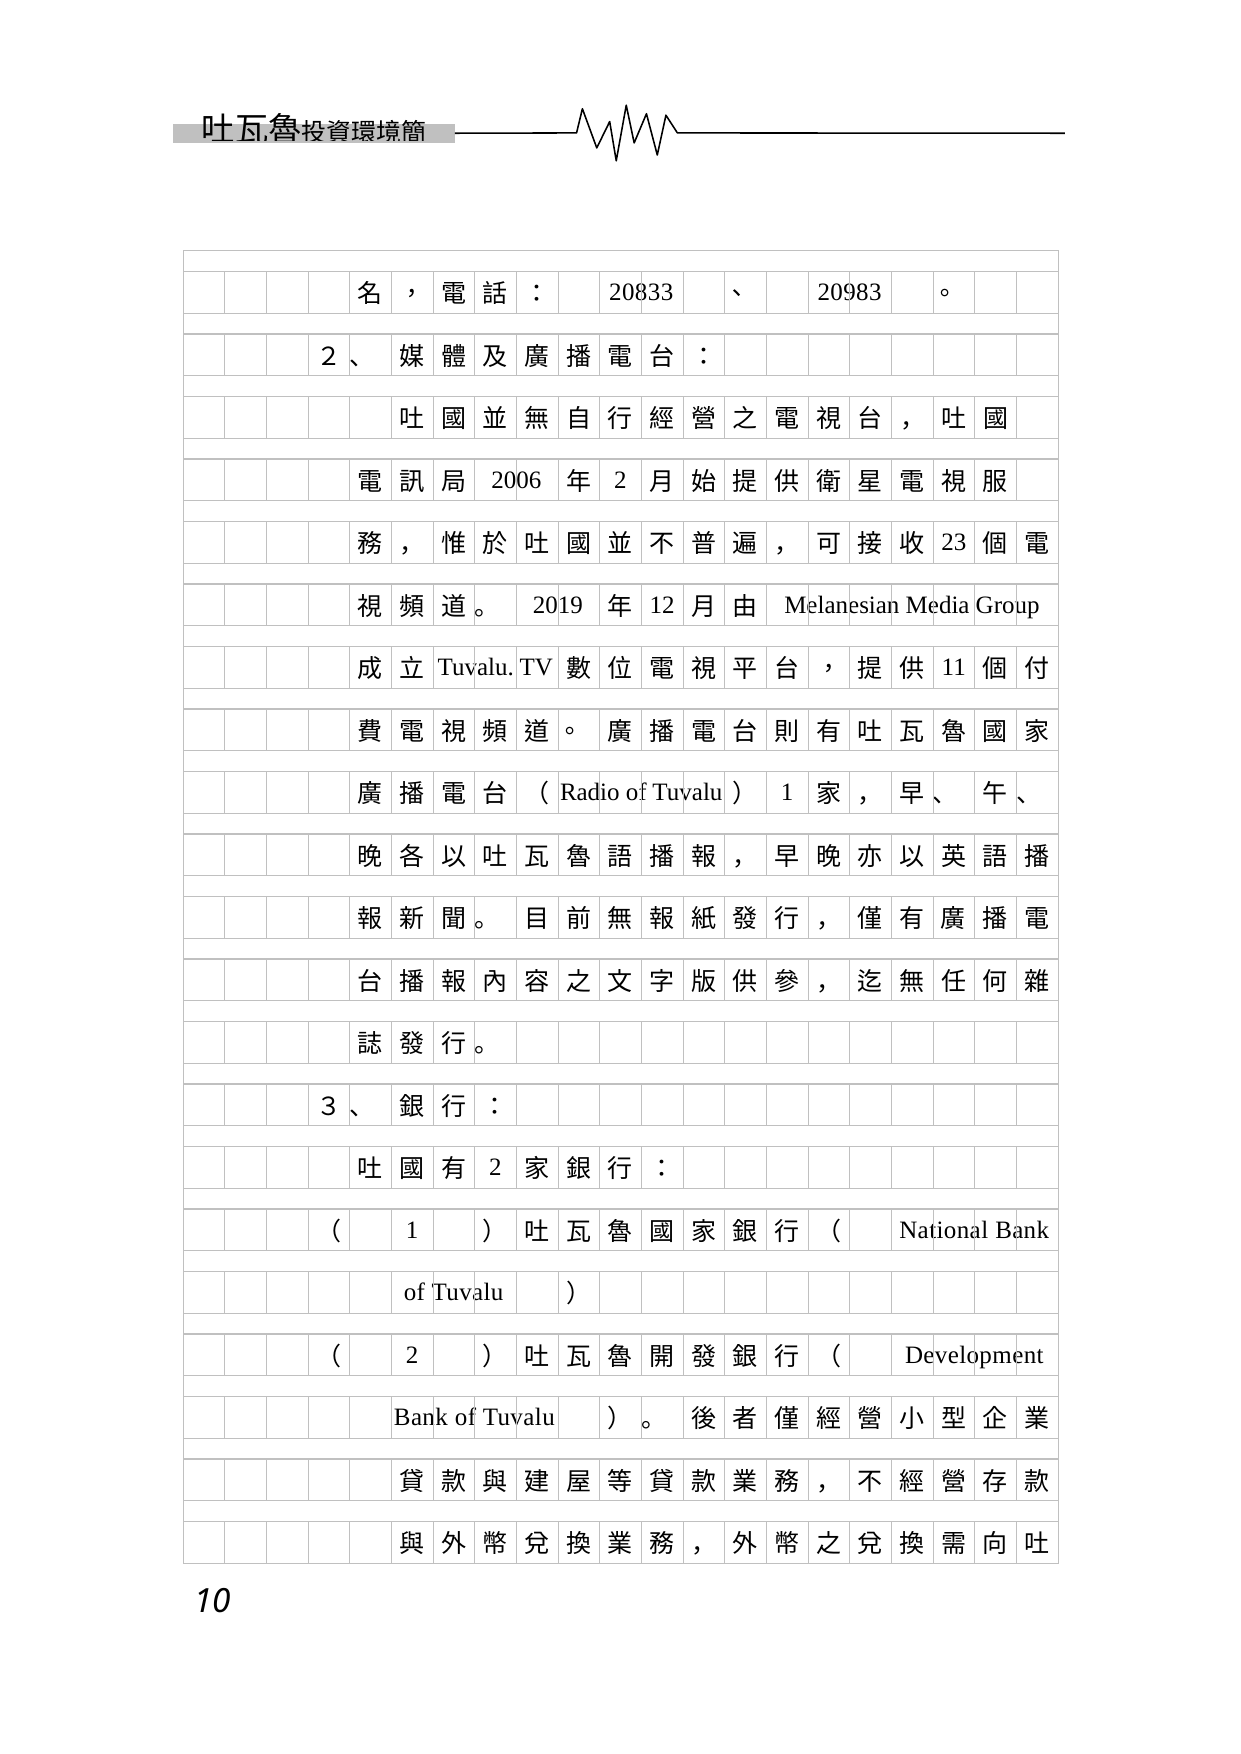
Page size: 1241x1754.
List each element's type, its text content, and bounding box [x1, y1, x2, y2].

text （1）吐瓦魯國家銀行（National Bank of Tuvalu） [934, 1210, 974, 1250]
text （1）吐瓦魯國家銀行（National Bank of Tuvalu） [434, 1210, 474, 1250]
text （1）吐瓦魯國家銀行（National Bank of Tuvalu） [850, 1272, 891, 1313]
text 有 [434, 1147, 474, 1188]
text （1）吐瓦魯國家銀行（National Bank of Tuvalu） [975, 1272, 1016, 1313]
text [809, 1147, 849, 1188]
text （1）吐瓦魯國家銀行（National Bank of Tuvalu） [517, 1210, 558, 1250]
text ２、媒體及廣播電台： [434, 335, 474, 375]
text （1）吐瓦魯國家銀行（National Bank of Tuvalu） [684, 1272, 724, 1313]
text （1）吐瓦魯國家銀行（National Bank of Tuvalu） [350, 1210, 391, 1250]
text [850, 1147, 891, 1188]
text [725, 1147, 766, 1188]
text 國 [392, 1147, 433, 1188]
text 吐國並無自行經營之電視台，吐國電訊局2006年2月始提供衛星電視服務，惟於吐國並不普遍，可接收23個電視頻道。2019年12月由Melanesian Media Group成立Tuvalu. TV數位電視平台，提供11個付費電視頻道。廣播電台則有吐瓦魯國家廣播電台（Radio of Tuvalu）1家，早、午、晚各以吐瓦魯語播報，早晚亦以英語播報新聞。目前無報紙發行，僅有廣播電台播報內容之文字版供參，迄無任何雜誌發行。 [330, 626, 1058, 646]
text （1）吐瓦魯國家銀行（National Bank of Tuvalu） [767, 1272, 808, 1313]
text （1）吐瓦魯國家銀行（National Bank of Tuvalu） [517, 1272, 558, 1313]
text ３、銀行： [309, 1085, 349, 1125]
text ３、銀行： [809, 1085, 849, 1125]
text ３、銀行： [1017, 1085, 1058, 1125]
text （1）吐瓦魯國家銀行（National Bank of Tuvalu） [892, 1272, 933, 1313]
text （1）吐瓦魯國家銀行（National Bank of Tuvalu） [809, 1272, 849, 1313]
text 吐國並無自行經營之電視台，吐國電訊局2006年2月始提供衛星電視服務，惟於吐國並不普遍，可接收23個電視頻道。2019年12月由Melanesian Media Group成立Tuvalu. TV數位電視平台，提供11個付費電視頻道。廣播電台則有吐瓦魯國家廣播電台（Radio of Tuvalu）1家，早、午、晚各以吐瓦魯語播報，早晚亦以英語播報新聞。目前無報紙發行，僅有廣播電台播報內容之文字版供參，迄無任何雜誌發行。 [330, 689, 1058, 708]
text 吐國並無自行經營之電視台，吐國電訊局2006年2月始提供衛星電視服務，惟於吐國並不普遍，可接收23個電視頻道。2019年12月由Melanesian Media Group成立Tuvalu. TV數位電視平台，提供11個付費電視頻道。廣播電台則有吐瓦魯國家廣播電台（Radio of Tuvalu）1家，早、午、晚各以吐瓦魯語播報，早晚亦以英語播報新聞。目前無報紙發行，僅有廣播電台播報內容之文字版供參，迄無任何雜誌發行。 [330, 814, 1058, 833]
text （1）吐瓦魯國家銀行（National Bank of Tuvalu） [306, 1251, 1058, 1271]
text [934, 1147, 974, 1188]
text （1）吐瓦魯國家銀行（National Bank of Tuvalu） [725, 1210, 766, 1250]
text [975, 1147, 1016, 1188]
text 銀 [559, 1147, 599, 1188]
text 吐國並無自行經營之電視台，吐國電訊局2006年2月始提供衛星電視服務，惟於吐國並不普遍，可接收23個電視頻道。2019年12月由Melanesian Media Group成立Tuvalu. TV數位電視平台，提供11個付費電視頻道。廣播電台則有吐瓦魯國家廣播電台（Radio of Tuvalu）1家，早、午、晚各以吐瓦魯語播報，早晚亦以英語播報新聞。目前無報紙發行，僅有廣播電台播報內容之文字版供參，迄無任何雜誌發行。 [330, 939, 1058, 958]
text （1）吐瓦魯國家銀行（National Bank of Tuvalu） [725, 1272, 766, 1313]
text ２、媒體及廣播電台： [725, 335, 766, 375]
text （1）吐瓦魯國家銀行（National Bank of Tuvalu） [642, 1210, 683, 1250]
text （1）吐瓦魯國家銀行（National Bank of Tuvalu） [600, 1272, 641, 1313]
text （1）吐瓦魯國家銀行（National Bank of Tuvalu） [809, 1210, 849, 1250]
text （1）吐瓦魯國家銀行（National Bank of Tuvalu） [350, 1272, 391, 1313]
text （1）吐瓦魯國家銀行（National Bank of Tuvalu） [850, 1210, 891, 1250]
text 家 [517, 1147, 558, 1188]
text ３、銀行： [725, 1085, 766, 1125]
text ３、銀行： [850, 1085, 891, 1125]
text （1）吐瓦魯國家銀行（National Bank of Tuvalu） [975, 1210, 1016, 1250]
text ２、媒體及廣播電台： [281, 314, 1058, 333]
text ３、銀行： [684, 1085, 724, 1125]
text [892, 1147, 933, 1188]
text [330, 1147, 349, 1188]
text ２、媒體及廣播電台： [684, 335, 724, 375]
text [330, 1126, 1058, 1146]
text ２、媒體及廣播電台： [1017, 335, 1058, 375]
text （2）吐瓦魯開發銀行（Development Bank of Tuvalu）。後者僅經營小型企業貸款與建屋等貸款業務，不經營存款與外幣兌換業務，外幣之兌換需向吐瓦魯國家銀行辦理，惟兌換率很不划算，建議訪客先在國內兌妥定額澳幣攜帶來吐備用。吐瓦魯國家銀行位於Vaiaku區，在機場入出境大廳附近。營業時間：星期一至星期五上午9時至下午2時。電話：20792，20803；傳真：20664。吐國銀行無發行信用卡，一般商號亦不接受使用信用卡及美金。持美金現金之遊客可向吐瓦魯國家銀行兌換成澳幣。 [306, 1501, 1058, 1521]
text （1）吐瓦魯國家銀行（National Bank of Tuvalu） [1017, 1210, 1058, 1250]
text ２、媒體及廣播電台： [350, 335, 391, 375]
text ： [642, 1147, 683, 1188]
text 吐國並無自行經營之電視台，吐國電訊局2006年2月始提供衛星電視服務，惟於吐國並不普遍，可接收23個電視頻道。2019年12月由Melanesian Media Group成立Tuvalu. TV數位電視平台，提供11個付費電視頻道。廣播電台則有吐瓦魯國家廣播電台（Radio of Tuvalu）1家，早、午、晚各以吐瓦魯語播報，早晚亦以英語播報新聞。目前無報紙發行，僅有廣播電台播報內容之文字版供參，迄無任何雜誌發行。 [330, 751, 1058, 771]
text （1）吐瓦魯國家銀行（National Bank of Tuvalu） [309, 1272, 349, 1313]
text ２、媒體及廣播電台： [600, 335, 641, 375]
text （1）吐瓦魯國家銀行（National Bank of Tuvalu） [475, 1210, 516, 1250]
text 吐國並無自行經營之電視台，吐國電訊局2006年2月始提供衛星電視服務，惟於吐國並不普遍，可接收23個電視頻道。2019年12月由Melanesian Media Group成立Tuvalu. TV數位電視平台，提供11個付費電視頻道。廣播電台則有吐瓦魯國家廣播電台（Radio of Tuvalu）1家，早、午、晚各以吐瓦魯語播報，早晚亦以英語播報新聞。目前無報紙發行，僅有廣播電台播報內容之文字版供參，迄無任何雜誌發行。 [330, 439, 1058, 458]
text ２、媒體及廣播電台： [892, 335, 933, 375]
text ３、銀行： [350, 1085, 391, 1125]
text 吐國並無自行經營之電視台，吐國電訊局2006年2月始提供衛星電視服務，惟於吐國並不普遍，可接收23個電視頻道。2019年12月由Melanesian Media Group成立Tuvalu. TV數位電視平台，提供11個付費電視頻道。廣播電台則有吐瓦魯國家廣播電台（Radio of Tuvalu）1家，早、午、晚各以吐瓦魯語播報，早晚亦以英語播報新聞。目前無報紙發行，僅有廣播電台播報內容之文字版供參，迄無任何雜誌發行。 [330, 876, 1058, 896]
text 吐國並無自行經營之電視台，吐國電訊局2006年2月始提供衛星電視服務，惟於吐國並不普遍，可接收23個電視頻道。2019年12月由Melanesian Media Group成立Tuvalu. TV數位電視平台，提供11個付費電視頻道。廣播電台則有吐瓦魯國家廣播電台（Radio of Tuvalu）1家，早、午、晚各以吐瓦魯語播報，早晚亦以英語播報新聞。目前無報紙發行，僅有廣播電台播報內容之文字版供參，迄無任何雜誌發行。 [330, 376, 1058, 396]
text ２、媒體及廣播電台： [559, 335, 599, 375]
text ３、銀行： [281, 1064, 1058, 1083]
text （1）吐瓦魯國家銀行（National Bank of Tuvalu） [306, 1189, 1058, 1208]
text （1）吐瓦魯國家銀行（National Bank of Tuvalu） [767, 1210, 808, 1250]
text 最大且唯一旅館1家潟湖飯店（Funafuti Lagoon Hotel），電話：20501。僅16個房間，另增建4間較簡陋木造房間，飯店大部分房間有冷氣，惟浴室無熱水供應，旺季時經常客滿，服務品質尚可。小型民宿數家，其中Filamona Lodge位於機場旁較為有名，電話：20833、20983。 [330, 251, 1058, 271]
text （1）吐瓦魯國家銀行（National Bank of Tuvalu） [392, 1272, 433, 1313]
text [684, 1147, 724, 1188]
text ３、銀行： [281, 1085, 308, 1125]
text ２、媒體及廣播電台： [517, 335, 558, 375]
text ２、媒體及廣播電台： [767, 335, 808, 375]
text （1）吐瓦魯國家銀行（National Bank of Tuvalu） [892, 1210, 933, 1250]
text ３、銀行： [975, 1085, 1016, 1125]
text （1）吐瓦魯國家銀行（National Bank of Tuvalu） [434, 1272, 474, 1313]
text （1）吐瓦魯國家銀行（National Bank of Tuvalu） [392, 1210, 433, 1250]
text ２、媒體及廣播電台： [934, 335, 974, 375]
text [1017, 1147, 1058, 1188]
text ３、銀行： [517, 1085, 558, 1125]
text 吐國並無自行經營之電視台，吐國電訊局2006年2月始提供衛星電視服務，惟於吐國並不普遍，可接收23個電視頻道。2019年12月由Melanesian Media Group成立Tuvalu. TV數位電視平台，提供11個付費電視頻道。廣播電台則有吐瓦魯國家廣播電台（Radio of Tuvalu）1家，早、午、晚各以吐瓦魯語播報，早晚亦以英語播報新聞。目前無報紙發行，僅有廣播電台播報內容之文字版供參，迄無任何雜誌發行。 [330, 501, 1058, 521]
text 吐國並無自行經營之電視台，吐國電訊局2006年2月始提供衛星電視服務，惟於吐國並不普遍，可接收23個電視頻道。2019年12月由Melanesian Media Group成立Tuvalu. TV數位電視平台，提供11個付費電視頻道。廣播電台則有吐瓦魯國家廣播電台（Radio of Tuvalu）1家，早、午、晚各以吐瓦魯語播報，早晚亦以英語播報新聞。目前無報紙發行，僅有廣播電台播報內容之文字版供參，迄無任何雜誌發行。 [330, 1001, 1058, 1021]
text 吐 [350, 1147, 391, 1188]
text ３、銀行： [475, 1085, 516, 1125]
text （1）吐瓦魯國家銀行（National Bank of Tuvalu） [684, 1210, 724, 1250]
text ３、銀行： [642, 1085, 683, 1125]
text ２、媒體及廣播電台： [642, 335, 683, 375]
text （1）吐瓦魯國家銀行（National Bank of Tuvalu） [309, 1210, 349, 1250]
text ３、銀行： [767, 1085, 808, 1125]
text 2 [475, 1147, 516, 1188]
text ３、銀行： [892, 1085, 933, 1125]
text （1）吐瓦魯國家銀行（National Bank of Tuvalu） [600, 1210, 641, 1250]
text 行 [600, 1147, 641, 1188]
text （2）吐瓦魯開發銀行（Development Bank of Tuvalu）。後者僅經營小型企業貸款與建屋等貸款業務，不經營存款與外幣兌換業務，外幣之兌換需向吐瓦魯國家銀行辦理，惟兌換率很不划算，建議訪客先在國內兌妥定額澳幣攜帶來吐備用。吐瓦魯國家銀行位於Vaiaku區，在機場入出境大廳附近。營業時間：星期一至星期五上午9時至下午2時。電話：20792，20803；傳真：20664。吐國銀行無發行信用卡，一般商號亦不接受使用信用卡及美金。持美金現金之遊客可向吐瓦魯國家銀行兌換成澳幣。 [306, 1314, 1058, 1333]
text ３、銀行： [434, 1085, 474, 1125]
text （1）吐瓦魯國家銀行（National Bank of Tuvalu） [559, 1210, 599, 1250]
text 吐國並無自行經營之電視台，吐國電訊局2006年2月始提供衛星電視服務，惟於吐國並不普遍，可接收23個電視頻道。2019年12月由Melanesian Media Group成立Tuvalu. TV數位電視平台，提供11個付費電視頻道。廣播電台則有吐瓦魯國家廣播電台（Radio of Tuvalu）1家，早、午、晚各以吐瓦魯語播報，早晚亦以英語播報新聞。目前無報紙發行，僅有廣播電台播報內容之文字版供參，迄無任何雜誌發行。 [330, 564, 1058, 583]
text ２、媒體及廣播電台： [281, 335, 308, 375]
text ３、銀行： [600, 1085, 641, 1125]
text （2）吐瓦魯開發銀行（Development Bank of Tuvalu）。後者僅經營小型企業貸款與建屋等貸款業務，不經營存款與外幣兌換業務，外幣之兌換需向吐瓦魯國家銀行辦理，惟兌換率很不划算，建議訪客先在國內兌妥定額澳幣攜帶來吐備用。吐瓦魯國家銀行位於Vaiaku區，在機場入出境大廳附近。營業時間：星期一至星期五上午9時至下午2時。電話：20792，20803；傳真：20664。吐國銀行無發行信用卡，一般商號亦不接受使用信用卡及美金。持美金現金之遊客可向吐瓦魯國家銀行兌換成澳幣。 [306, 1376, 1058, 1396]
text （1）吐瓦魯國家銀行（National Bank of Tuvalu） [1017, 1272, 1058, 1313]
text ３、銀行： [559, 1085, 599, 1125]
text ３、銀行： [934, 1085, 974, 1125]
text ３、銀行： [392, 1085, 433, 1125]
text [767, 1147, 808, 1188]
text ２、媒體及廣播電台： [475, 335, 516, 375]
text （1）吐瓦魯國家銀行（National Bank of Tuvalu） [475, 1272, 516, 1313]
text ２、媒體及廣播電台： [850, 335, 891, 375]
text （1）吐瓦魯國家銀行（National Bank of Tuvalu） [559, 1272, 599, 1313]
text （1）吐瓦魯國家銀行（National Bank of Tuvalu） [642, 1272, 683, 1313]
text ２、媒體及廣播電台： [809, 335, 849, 375]
text （2）吐瓦魯開發銀行（Development Bank of Tuvalu）。後者僅經營小型企業貸款與建屋等貸款業務，不經營存款與外幣兌換業務，外幣之兌換需向吐瓦魯國家銀行辦理，惟兌換率很不划算，建議訪客先在國內兌妥定額澳幣攜帶來吐備用。吐瓦魯國家銀行位於Vaiaku區，在機場入出境大廳附近。營業時間：星期一至星期五上午9時至下午2時。電話：20792，20803；傳真：20664。吐國銀行無發行信用卡，一般商號亦不接受使用信用卡及美金。持美金現金之遊客可向吐瓦魯國家銀行兌換成澳幣。 [306, 1439, 1058, 1458]
text （1）吐瓦魯國家銀行（National Bank of Tuvalu） [934, 1272, 974, 1313]
text ２、媒體及廣播電台： [975, 335, 1016, 375]
text ２、媒體及廣播電台： [309, 335, 349, 375]
text ２、媒體及廣播電台： [392, 335, 433, 375]
